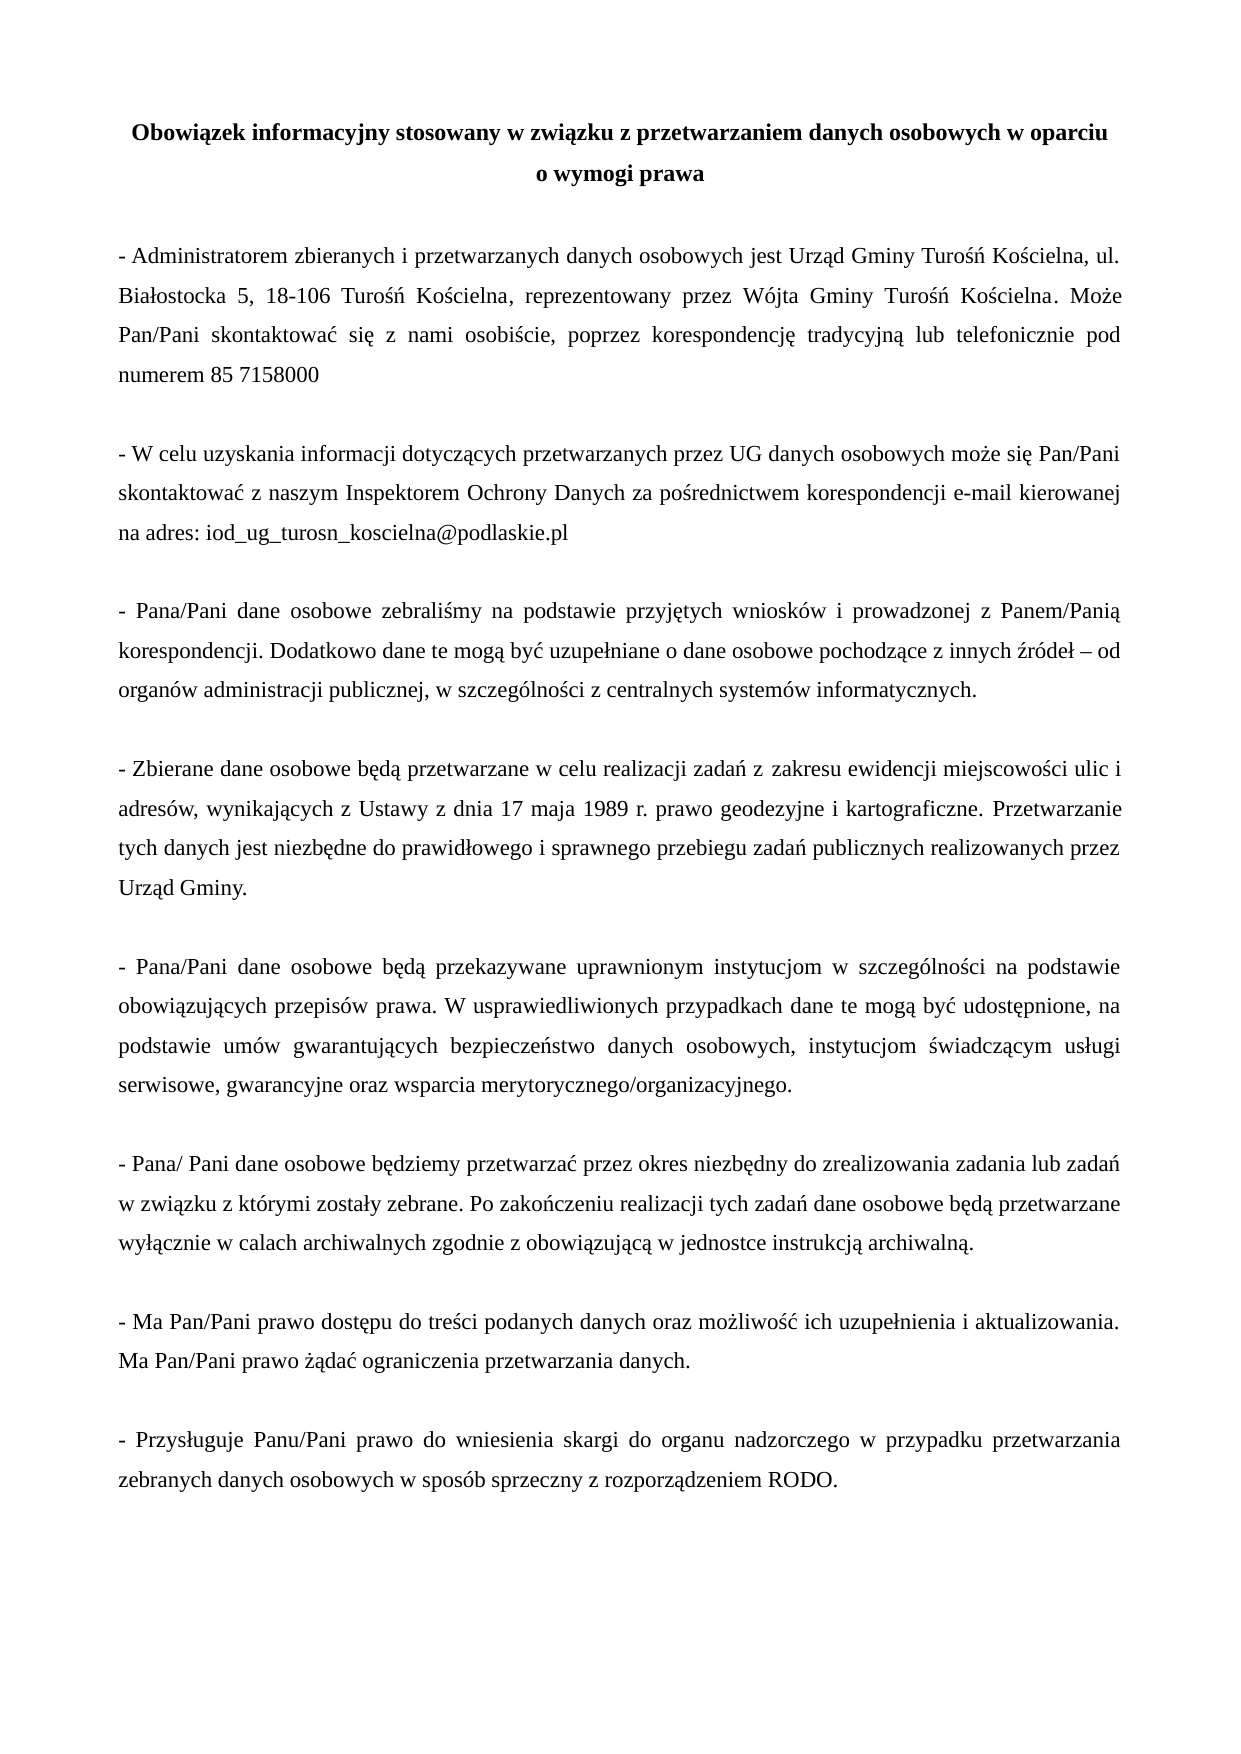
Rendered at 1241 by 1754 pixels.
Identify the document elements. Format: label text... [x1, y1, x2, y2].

text - Przysługuje Panu/Pani prawo do wniesienia skargi do organu nadzorczego w przypadku przetwarzania zebranych danych osobowych w sposób sprzeczny z rozporządzeniem RODO. [118, 1427, 1122, 1492]
text - Pana/ Pani dane osobowe będziemy przetwarzać przez okres niezbędny do zrealizowania zadania lub zadań w związku z którymi zostały zebrane. Po zakończeniu realizacji tych zadań dane osobowe będą przetwarzane wyłącznie w calach archiwalnych zgodnie z obowiązującą w jednostce instrukcją archiwalną. [118, 1150, 1122, 1256]
text - Pana/Pani dane osobowe będą przekazywane uprawnionym instytucjom w szczególności na podstawie obowiązujących przepisów prawa. W usprawiedliwionych przypadkach dane te mogą być udostępnione, na podstawie umów gwarantujących bezpieczeństwo danych osobowych, instytucjom świadczącym usługi serwisowe, gwarancyjne oraz wsparcia merytorycznego/organizacyjnego. [118, 953, 1122, 1098]
text - Administratorem zbieranych i przetwarzanych danych osobowych jest Urząd Gminy Turośń Kościelna, ul. Białostocka 5, 18-106 Turośń Kościelna, reprezentowany przez Wójta Gminy Turośń Kościelna. Może Pan/Pani skontaktować się z nami osobiście, poprzez korespondencję tradycyjną lub telefonicznie pod numerem 85 7158000 [118, 242, 1122, 387]
text - Pana/Pani dane osobowe zebraliśmy na podstawie przyjętych wniosków i prowadzonej z Panem/Panią korespondencji. Dodatkowo dane te mogą być uzupełniane o dane osobowe pochodzące z innych źródeł – od organów administracji publicznej, w szczególności z centralnych systemów informatycznych. [118, 597, 1122, 703]
text Obowiązek informacyjny stosowany w związku z przetwarzaniem danych osobowych w oparciu o wymogi prawa [118, 118, 1122, 187]
text - W celu uzyskania informacji dotyczących przetwarzanych przez UG danych osobowych może się Pan/Pani skontaktować z naszym Inspektorem Ochrony Danych za pośrednictwem korespondencji e-mail kierowanej na adres: iod_ug_turosn_koscielna@podlaskie.pl [118, 439, 1122, 545]
text - Ma Pan/Pani prawo dostępu do treści podanych danych oraz możliwość ich uzupełnienia i aktualizowania. Ma Pan/Pani prawo żądać ograniczenia przetwarzania danych. [118, 1308, 1122, 1374]
text - Zbierane dane osobowe będą przetwarzane w celu realizacji zadań z zakresu ewidencji miejscowości ulic i adresów, wynikających z Ustawy z dnia 17 maja 1989 r. prawo geodezyjne i kartograficzne. Przetwarzanie tych danych jest niezbędne do prawidłowego i sprawnego przebiegu zadań publicznych realizowanych przez Urząd Gminy. [118, 755, 1122, 900]
